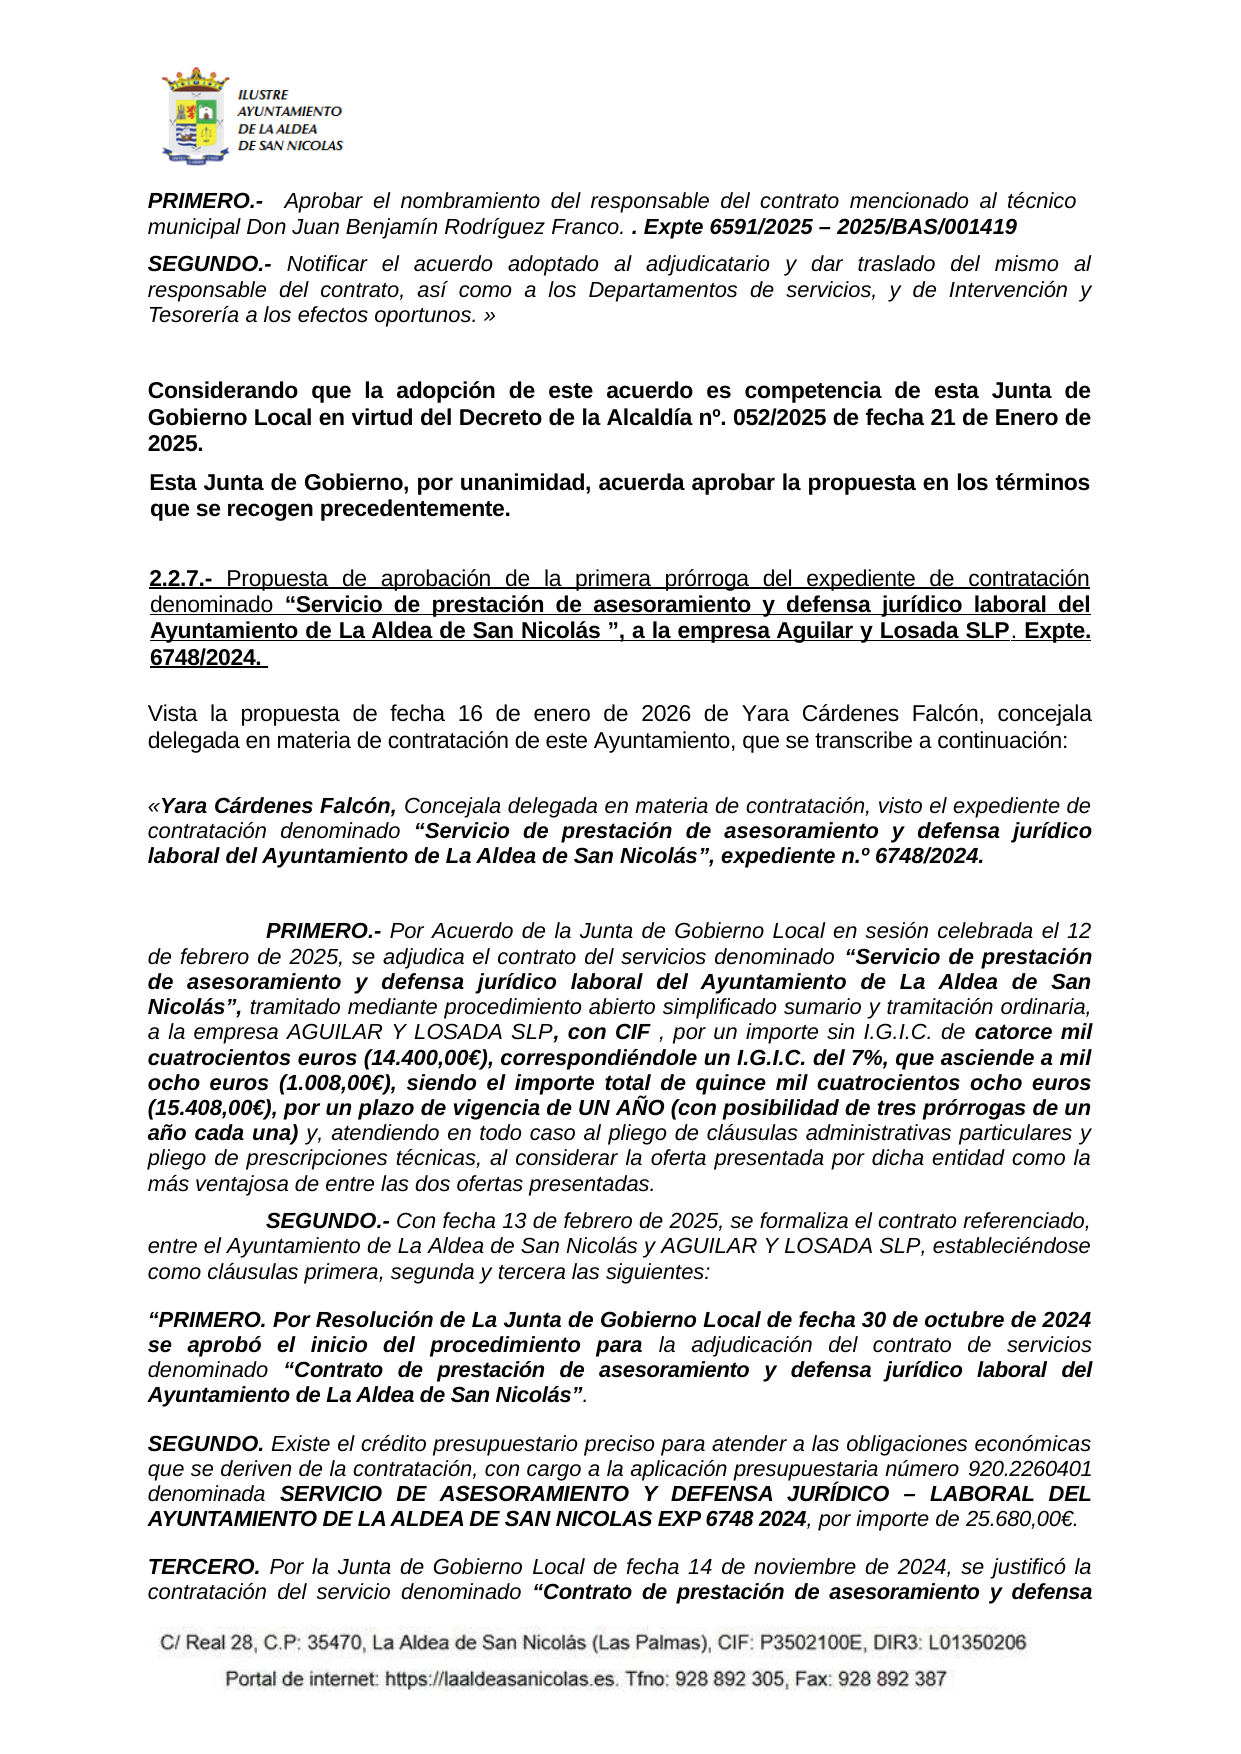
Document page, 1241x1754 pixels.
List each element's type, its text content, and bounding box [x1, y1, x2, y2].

text 6748/2024. [149, 641, 1091, 670]
text Esta Junta de Gobierno, por unanimidad, acuerda aprobar la propuesta en los términos que se recogen precedentemente. [149, 469, 1091, 521]
text SEGUNDO. Existe el crédito presupuestario preciso para atender a las obligaciones económicas que se deriven de la contratación, con cargo a la aplicación presupuestaria número 920.2260401 denominada SERVICIO DE ASESORAMIENTO Y DEFENSA JURÍDICO – LABORAL DEL AYUNTAMIENTO DE LA ALDEA DE SAN NICOLAS EXP 6748 2024, por importe de 25.680,00€. [148, 1430, 1093, 1531]
text “PRIMERO. Por Resolución de La Junta de Gobierno Local de fecha 30 de octubre de 2024 se aprobó el inicio del procedimiento para la adjudicación del contrato de servicios denominado “Contrato de prestación de asesoramiento y defensa jurídico laboral del Ayuntamiento de La Aldea de San Nicolás”. [148, 1307, 1093, 1408]
text PRIMERO.- Por Acuerdo de la Junta de Gobierno Local en sesión celebrada el 12 de febrero de 2025, se adjudica el contrato del servicios denominado “Servicio de prestación de asesoramiento y defensa jurídico laboral del Ayuntamiento de La Aldea de San Nicolás”, tramitado mediante procedimiento abierto simplificado sumario y tramitación ordinaria, a la empresa AGUILAR Y LOSADA SLP, con CIF , por un importe sin I.G.I.C. de catorce mil cuatrocientos euros (14.400,00€), correspondiéndole un I.G.I.C. del 7%, que asciende a mil ocho euros (1.008,00€), siendo el importe total de quince mil cuatrocientos ocho euros (15.408,00€), por un plazo de vigencia de UN AÑO (con posibilidad de tres prórrogas de un año cada una) y, atendiendo en todo caso al pliego de cláusulas administrativas particulares y pliego de prescripciones técnicas, al considerar la oferta presentada por dicha entidad como la más ventajosa de entre las dos ofertas presentadas. [148, 918, 1093, 1196]
picture [148, 1626, 1034, 1695]
text Vista la propuesta de fecha 16 de enero de 2026 de Yara Cárdenes Falcón, concejala delegada en materia de contratación de este Ayuntamiento, que se transcribe a continuación: [148, 700, 1093, 753]
text SEGUNDO.- Con fecha 13 de febrero de 2025, se formaliza el contrato referenciado, entre el Ayuntamiento de La Aldea de San Nicolás y AGUILAR Y LOSADA SLP, estableciéndose como cláusulas primera, segunda y tercera las siguientes: [148, 1208, 1093, 1284]
text TERCERO. Por la Junta de Gobierno Local de fecha 14 de noviembre de 2024, se justificó la contratación del servicio denominado “Contrato de prestación de asesoramiento y defensa [148, 1554, 1093, 1604]
text 2.2.7.- Propuesta de aprobación de la primera prórroga del expediente de contratación denominado “Servicio de prestación de asesoramiento y defensa jurídico laboral del [149, 564, 1091, 614]
text PRIMERO.- Aprobar el nombramiento del responsable del contrato mencionado al técnico municipal Don Juan Benjamín Rodríguez Franco. . Expte 6591/2025 – 2025/BAS/001419 [148, 188, 1078, 239]
text Ayuntamiento de La Aldea de San Nicolás ”, a la empresa Aguilar y Losada SLP. Expte. [149, 615, 1091, 640]
picture [148, 59, 359, 173]
text «Yara Cárdenes Falcón, Concejala delegada en materia de contratación, visto el expediente de contratación denominado “Servicio de prestación de asesoramiento y defensa jurídico laboral del Ayuntamiento de La Aldea de San Nicolás”, expediente n.º 6748/2024. [148, 793, 1093, 868]
text SEGUNDO.- Notificar el acuerdo adoptado al adjudicatario y dar traslado del mismo al responsable del contrato, así como a los Departamentos de servicios, y de Intervención y Tesorería a los efectos oportunos. » [148, 251, 1093, 327]
text Considerando que la adopción de este acuerdo es competencia de esta Junta de Gobierno Local en virtud del Decreto de la Alcaldía nº. 052/2025 de fecha 21 de Enero de 2025. [148, 377, 1093, 456]
